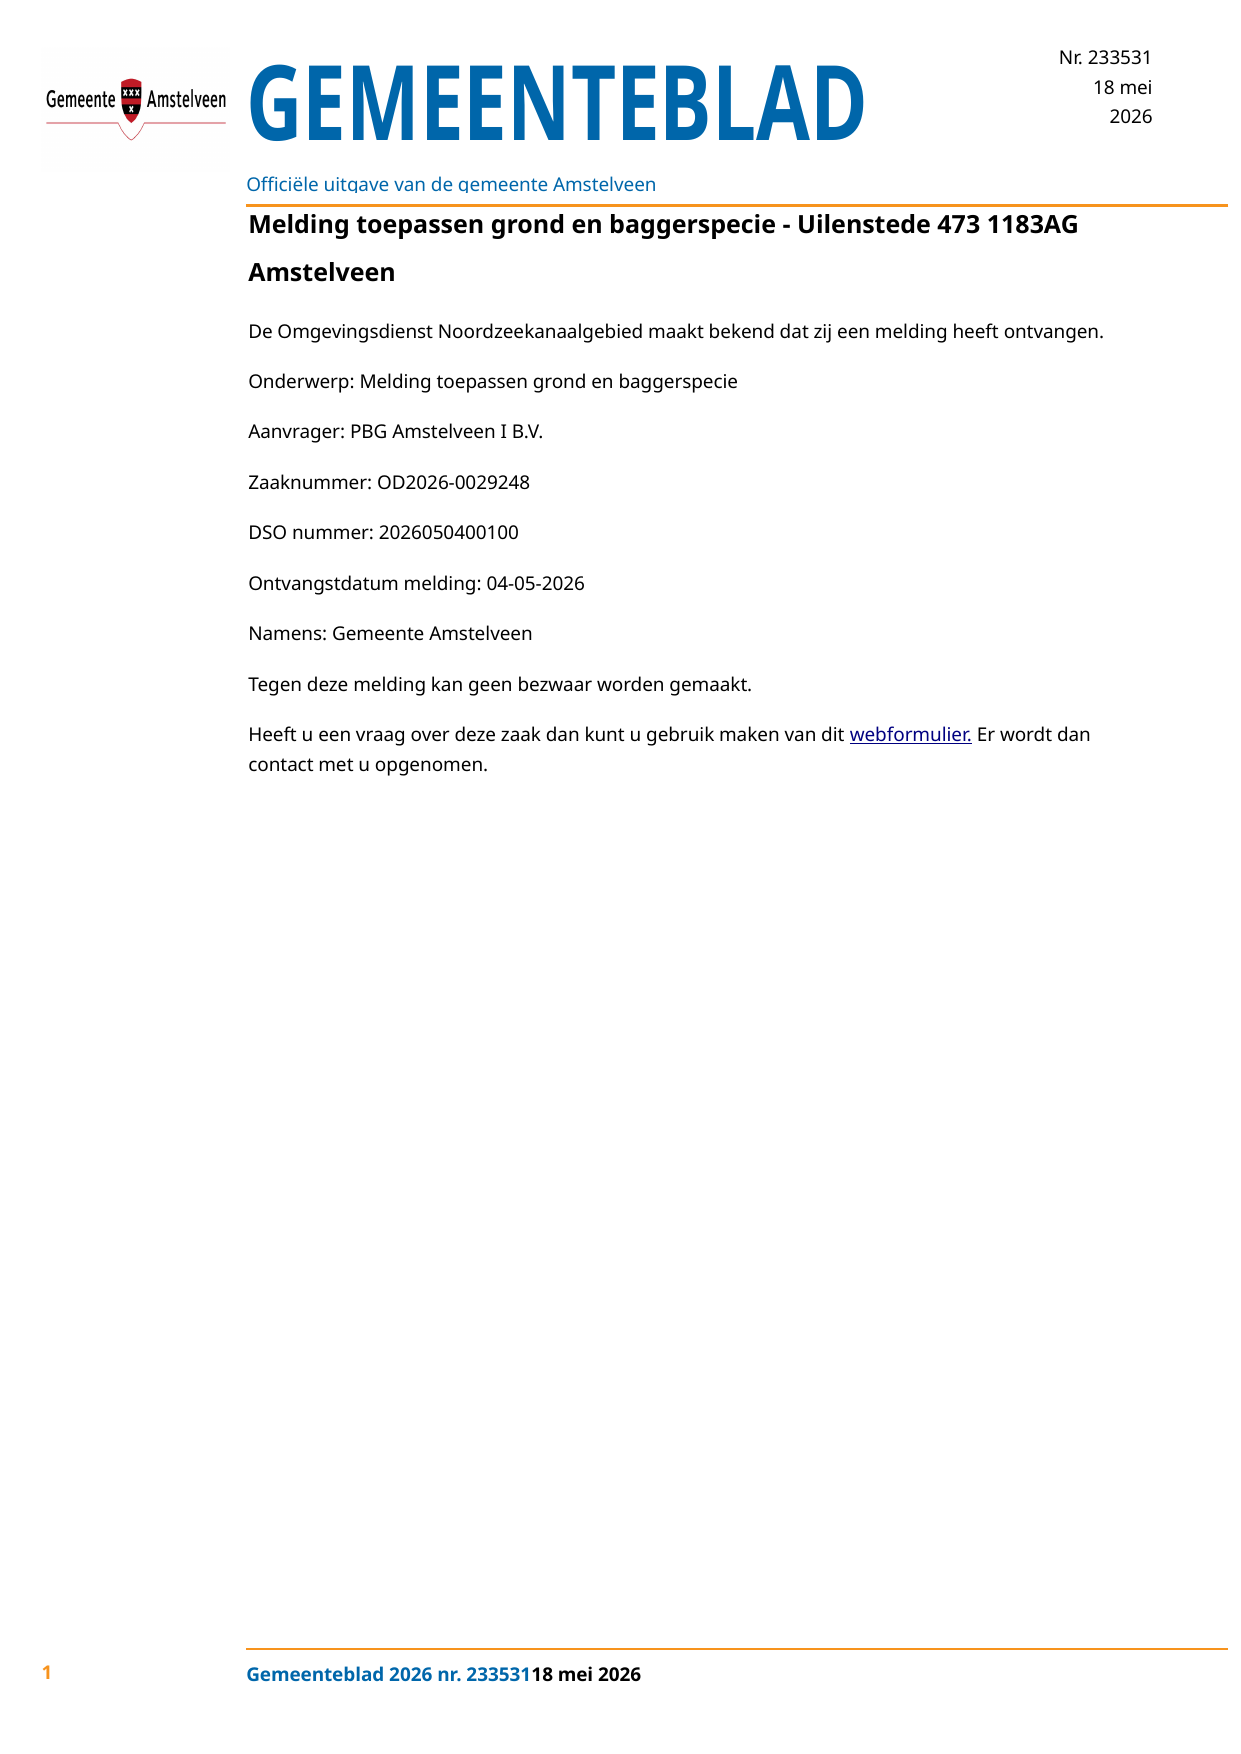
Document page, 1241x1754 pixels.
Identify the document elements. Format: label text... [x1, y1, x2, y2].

text Namens: Gemeente Amstelveen [248, 620, 1152, 646]
text DSO nummer: 2026050400100 [248, 519, 1152, 545]
text Tegen deze melding kan geen bezwaar worden gemaakt. [248, 671, 1152, 697]
text Heeft u een vraag over deze zaak dan kunt u gebruik maken van dit webformulier. Er wordt dan contact met u opgenomen. [248, 721, 1152, 777]
text Ontvangstdatum melding: 04-05-2026 [248, 570, 1152, 596]
picture [41, 47, 231, 172]
text Zaaknummer: OD2026-0029248 [248, 469, 1152, 495]
text Aanvrager: PBG Amstelveen I B.V. [248, 419, 1152, 444]
text Melding toepassen grond en baggerspecie - Uilenstede 473 1183AG Amstelveen [248, 207, 1152, 288]
text De Omgevingsdienst Noordzeekanaalgebied maakt bekend dat zij een melding heeft ontvangen. [248, 318, 1152, 344]
text Onderwerp: Melding toepassen grond en baggerspecie [248, 368, 1152, 394]
